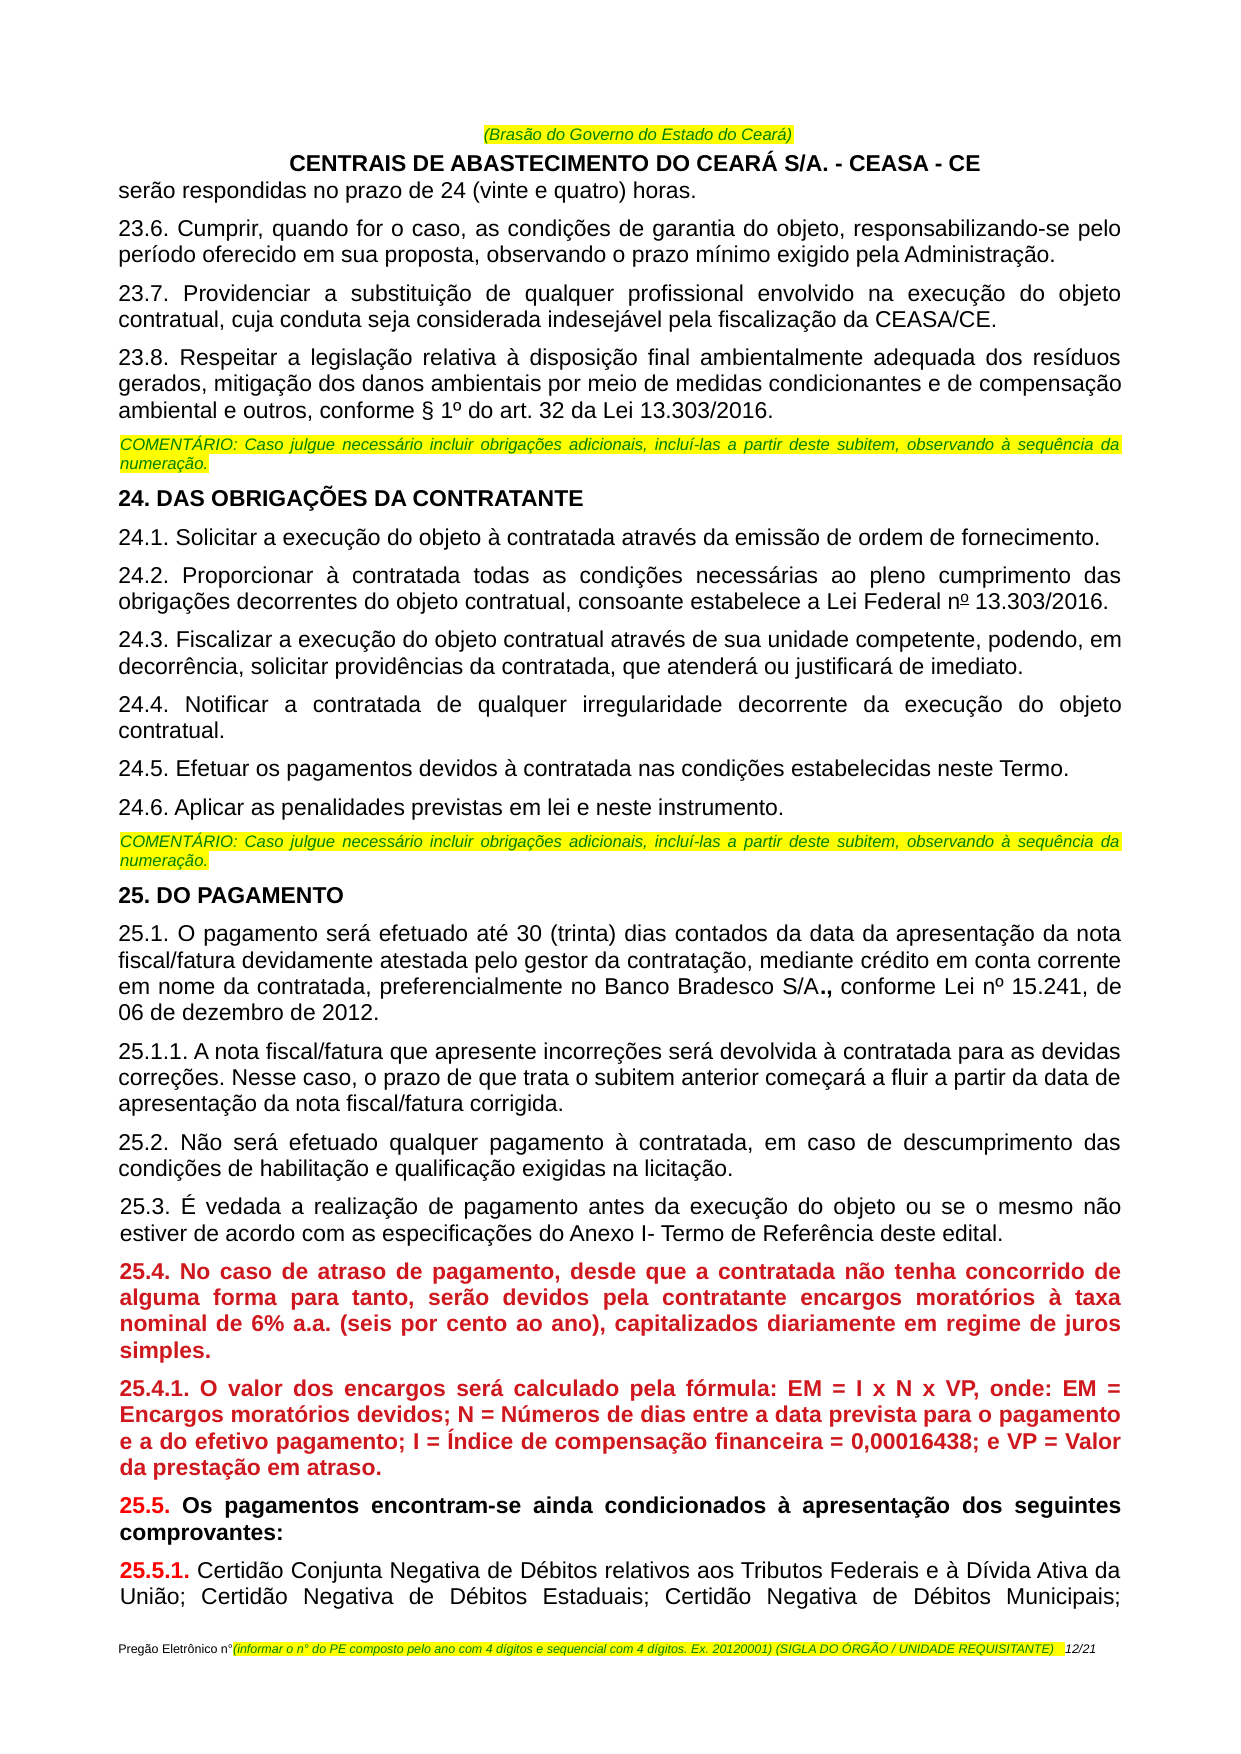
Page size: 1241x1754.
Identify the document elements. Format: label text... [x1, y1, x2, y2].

text 23.8. Respeitar a legislação relativa à disposição final ambientalmente adequada dos resíduos gerados, mitigação dos danos ambientais por meio de medidas condicionantes e de compensação ambiental e outros, conforme § 1º do art. 32 da Lei 13.303/2016. [118, 344, 1122, 423]
text 24.4. Notificar a contratada de qualquer irregularidade decorrente da execução do objeto contratual. [118, 691, 1122, 743]
text 25.3. É vedada a realização de pagamento antes da execução do objeto ou se o mesmo não estiver de acordo com as especificações do Anexo I- Termo de Referência deste edital. [119, 1193, 1122, 1246]
text 24.2. Proporcionar à contratada todas as condições necessárias ao pleno cumprimento das obrigações decorrentes do objeto contratual, consoante estabelece a Lei Federal no 13.303/2016. [118, 562, 1122, 614]
text 24.6. Aplicar as penalidades previstas em lei e neste instrumento. [118, 794, 1122, 820]
text 25.5. Os pagamentos encontram-se ainda condicionados à apresentação dos seguintes comprovantes: [119, 1492, 1122, 1545]
text 23.6. Cumprir, quando for o caso, as condições de garantia do objeto, responsabilizando-se pelo período oferecido em sua proposta, observando o prazo mínimo exigido pela Administração. [118, 215, 1122, 268]
text 25. DO PAGAMENTO [118, 882, 1122, 908]
text 25.4. No caso de atraso de pagamento, desde que a contratada não tenha concorrido de alguma forma para tanto, serão devidos pela contratante encargos moratórios à taxa nominal de 6% a.a. (seis por cento ao ano), capitalizados diariamente em regime de juros simples. [119, 1258, 1122, 1363]
text 24.3. Fiscalizar a execução do objeto contratual através de sua unidade competente, podendo, em decorrência, solicitar providências da contratada, que atenderá ou justificará de imediato. [118, 626, 1122, 679]
text COMENTÁRIO: Caso julgue necessário incluir obrigações adicionais, incluí-las a partir deste subitem, observando à sequência da numeração. [120, 832, 1122, 870]
text COMENTÁRIO: Caso julgue necessário incluir obrigações adicionais, incluí-las a partir deste subitem, observando à sequência da numeração. [120, 435, 1122, 473]
text 25.2. Não será efetuado qualquer pagamento à contratada, em caso de descumprimento das condições de habilitação e qualificação exigidas na licitação. [118, 1128, 1122, 1181]
text 25.1. O pagamento será efetuado até 30 (trinta) dias contados da data da apresentação da nota fiscal/fatura devidamente atestada pelo gestor da contratação, mediante crédito em conta corrente em nome da contratada, preferencialmente no Banco Bradesco S/A., conforme Lei nº 15.241, de 06 de dezembro de 2012. [118, 920, 1122, 1026]
text serão respondidas no prazo de 24 (vinte e quatro) horas. [118, 177, 1122, 203]
text 25.4.1. O valor dos encargos será calculado pela fórmula: EM = I x N x VP, onde: EM = Encargos moratórios devidos; N = Números de dias entre a data prevista para o pagamento e a do efetivo pagamento; I = Índice de compensação financeira = 0,00016438; e VP = Valor da prestação em atraso. [119, 1375, 1122, 1480]
text 23.7. Providenciar a substituição de qualquer profissional envolvido na execução do objeto contratual, cuja conduta seja considerada indesejável pela fiscalização da CEASA/CE. [118, 279, 1122, 332]
text 25.1.1. A nota fiscal/fatura que apresente incorreções será devolvida à contratada para as devidas correções. Nesse caso, o prazo de que trata o subitem anterior começará a fluir a partir da data de apresentação da nota fiscal/fatura corrigida. [118, 1038, 1122, 1117]
text 24.1. Solicitar a execução do objeto à contratada através da emissão de ordem de fornecimento. [118, 523, 1122, 550]
text 24.5. Efetuar os pagamentos devidos à contratada nas condições estabelecidas neste Termo. [118, 755, 1122, 782]
text 25.5.1. Certidão Conjunta Negativa de Débitos relativos aos Tributos Federais e à Dívida Ativa da União; Certidão Negativa de Débitos Estaduais; Certidão Negativa de Débitos Municipais; [119, 1557, 1122, 1609]
text 24. DAS OBRIGAÇÕES DA CONTRATANTE [118, 485, 1122, 512]
